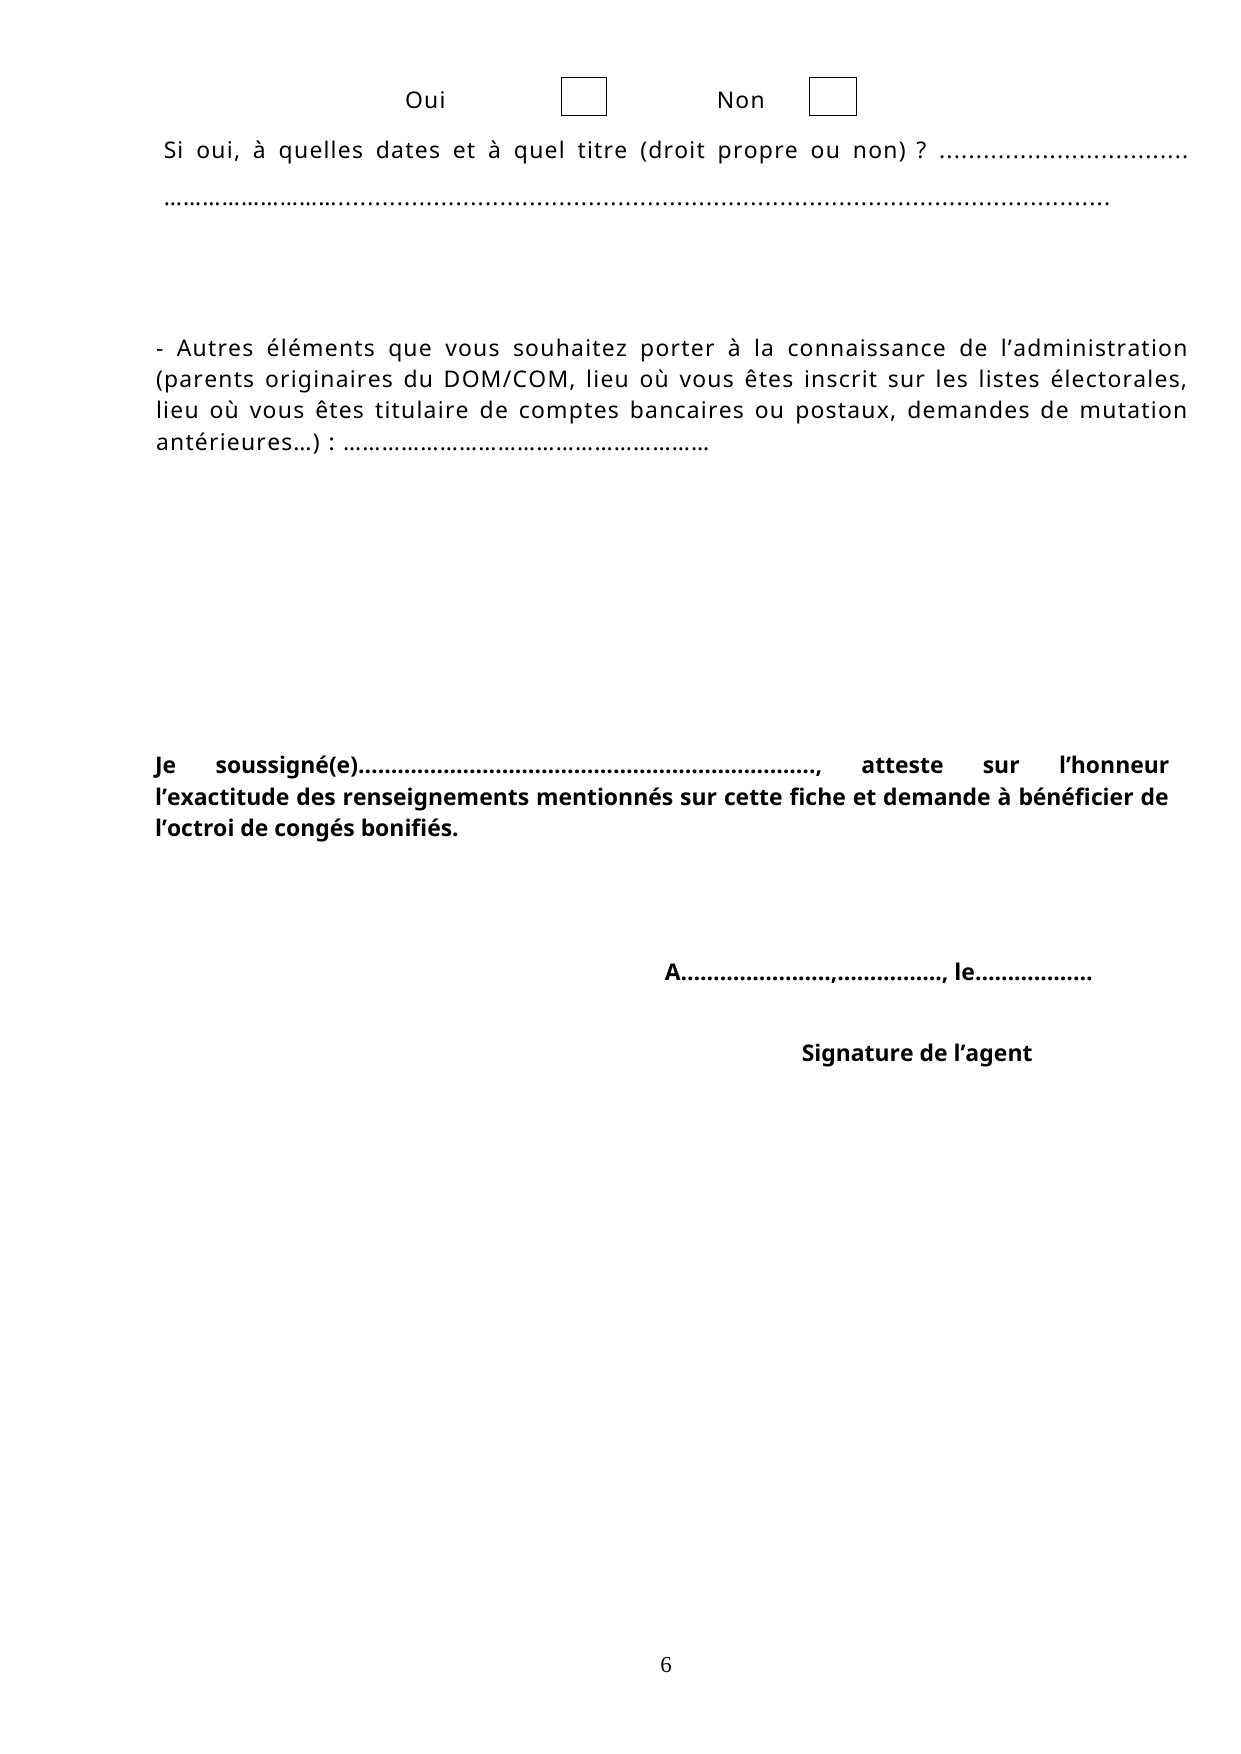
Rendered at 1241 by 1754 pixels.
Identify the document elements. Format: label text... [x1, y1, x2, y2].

table_cell Si oui, à quelles dates et à quel titre (droit propre ou non) ? .................................. ………………………......................................................................................................... [149, 115, 1196, 212]
table_cell [562, 78, 606, 115]
table_cell Oui [149, 77, 561, 115]
subtitle A…………………..,……………., le……………… [664, 956, 1169, 987]
subtitle Je soussigné(e)……………………………………………………………., atteste sur l’honneur l’exactitude des renseignements mentionnés sur cette fiche et demande à bénéficier de l’octroi de congés bonifiés. [155, 749, 1169, 843]
table_cell [149, 243, 1196, 306]
table_cell [149, 212, 1196, 243]
table_cell - Autres éléments que vous souhaitez porter à la connaissance de l’administration (parents originaires du DOM/COM, lieu où vous êtes inscrit sur les listes électorales, lieu où vous êtes titulaire de comptes bancaires ou postaux, demandes de mutation antérieures…) : ………………………………………………… [149, 332, 1196, 644]
table_cell [810, 78, 856, 115]
table_cell Non [607, 77, 809, 115]
table_cell [857, 77, 1196, 115]
subtitle Signature de l’agent [664, 1037, 1169, 1068]
table_cell [149, 306, 1196, 332]
